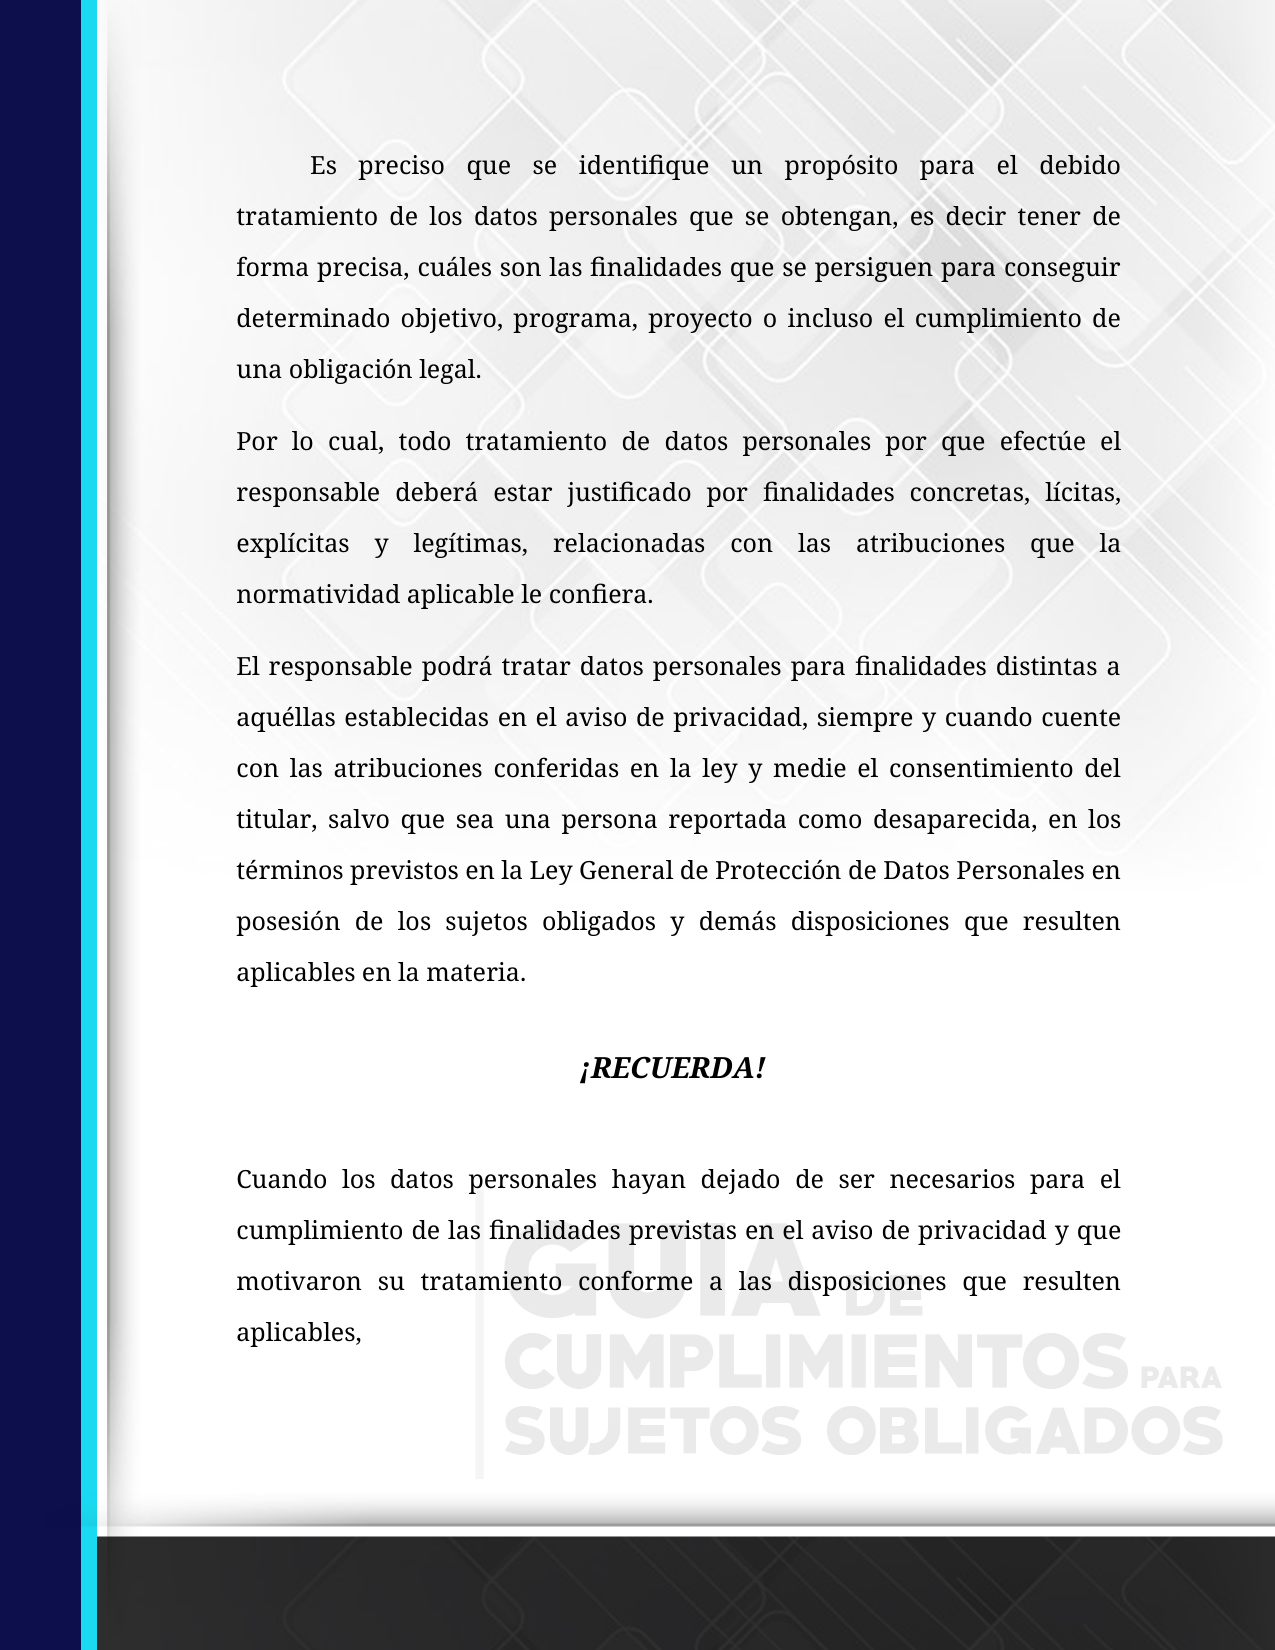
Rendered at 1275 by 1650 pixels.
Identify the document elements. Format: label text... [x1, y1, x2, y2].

text ¡RECUERDA! [369, 1047, 980, 1087]
